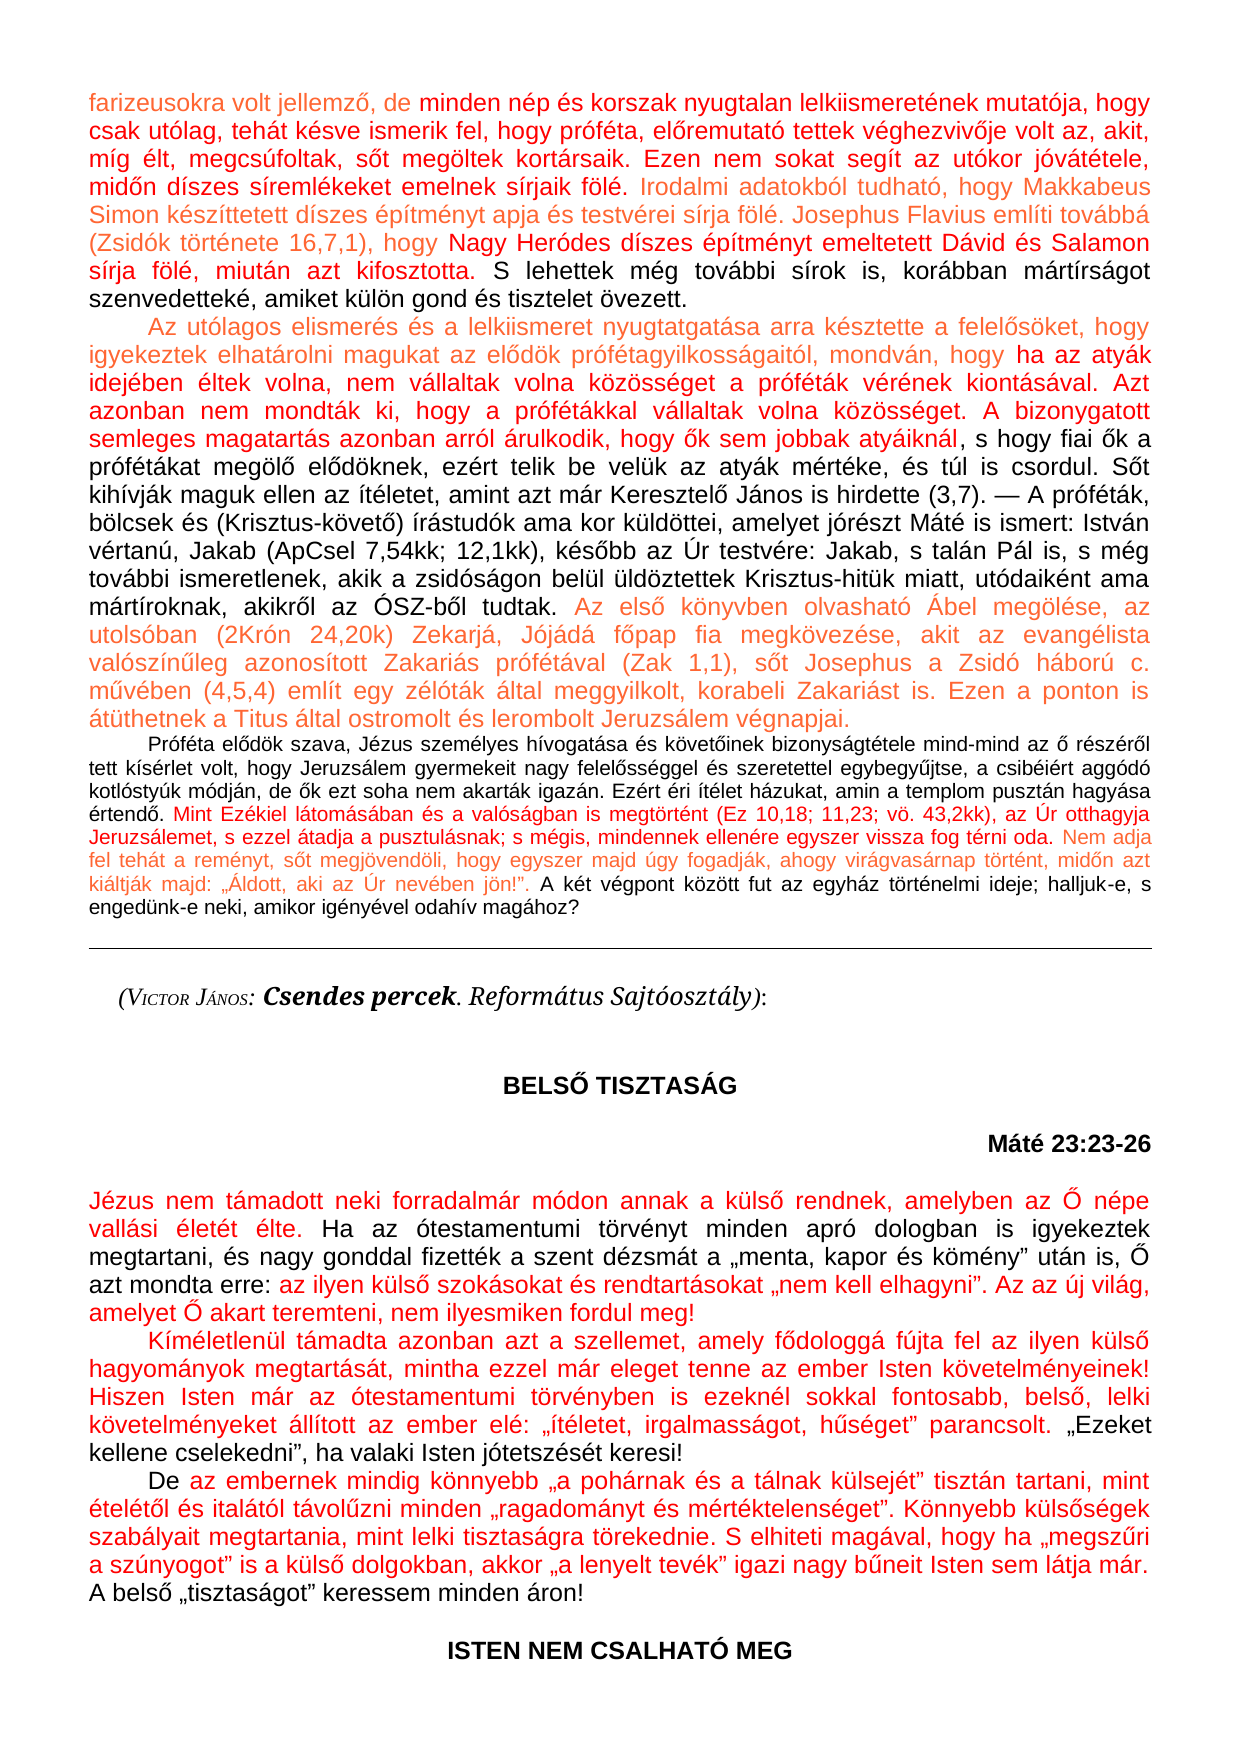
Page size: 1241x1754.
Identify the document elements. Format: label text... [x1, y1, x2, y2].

text farizeusokra volt jellemző, de minden nép és korszak nyugtalan lelkiismeretének mutatója, hogy csak utólag, tehát késve ismerik fel, hogy próféta, előremutató tettek véghezvivője volt az, akit, míg élt, megcsúfoltak, sőt megöltek kortársaik. Ezen nem sokat segít az utókor jóvátétele, midőn díszes síremlékeket emelnek sírjaik fölé. Irodalmi adatokból tudható, hogy Makkabeus Simon készíttetett díszes építményt apja és testvérei sírja fölé. Josephus Flavius említi továbbá (Zsidók története 16,7,1), hogy Nagy Heródes díszes építményt emeltetett Dávid és Salamon sírja fölé, miután azt kifosztotta. S lehettek még további sírok is, korábban mártírságot szenvedetteké, amiket külön gond és tisztelet övezett. [88, 88, 1152, 313]
text ISTEN NEM CSALHATÓ MEG [88, 1637, 1152, 1664]
text Az utólagos elismerés és a lelkiismeret nyugtatgatása arra késztette a felelősöket, hogy igyekeztek elhatárolni magukat az elődök prófétagyilkosságaitól, mondván, hogy ha az atyák idejében éltek volna, nem vállaltak volna közösséget a próféták vérének kiontásával. Azt azonban nem mondták ki, hogy a prófétákkal vállaltak volna közösséget. A bizonygatott semleges magatartás azonban arról árulkodik, hogy ők sem jobbak atyáiknál, s hogy fiai ők a prófétákat megölő elődöknek, ezért telik be velük az atyák mértéke, és túl is csordul. Sőt kihívják maguk ellen az ítéletet, amint azt már Keresztelő János is hirdette (3,7). — A próféták, bölcsek és (Krisztus-követő) írástudók ama kor küldöttei, amelyet jórészt Máté is ismert: István vértanú, Jakab (ApCsel 7,54kk; 12,1kk), később az Úr testvére: Jakab, s talán Pál is, s még további ismeretlenek, akik a zsidóságon belül üldöztettek Krisztus-hitük miatt, utódaiként ama mártíroknak, akikről az ÓSZ-ből tudtak. Az első könyvben olvasható Ábel megölése, az utolsóban (2Krón 24,20k) Zekarjá, Jójádá főpap fia megkövezése, akit az evangélista valószínűleg azonosított Zakariás prófétával (Zak 1,1), sőt Josephus a Zsidó háború c. művében (4,5,4) említ egy zélóták által meggyilkolt, korabeli Zakariást is. Ezen a ponton is átüthetnek a Titus által ostromolt és lerombolt Jeruzsálem végnapjai. [88, 313, 1152, 733]
text Kíméletlenül támadta azonban azt a szellemet, amely fődologgá fújta fel az ilyen külső hagyományok megtartását, mintha ezzel már eleget tenne az ember Isten követelményeinek! Hiszen Isten már az ótestamentumi törvényben is ezeknél sokkal fontosabb, belső, lelki követelményeket állított az ember elé: „ítéletet, irgalmasságot, hűséget” parancsolt. „Ezeket kellene cselekedni”, ha valaki Isten jótetszését keresi! [88, 1327, 1152, 1467]
text Próféta elődök szava, Jézus személyes hívogatása és követőinek bizonyságtétele mind-mind az ő részéről tett kísérlet volt, hogy Jeruzsálem gyermekeit nagy felelősséggel és szeretettel egybegyűjtse, a csibéiért aggódó kotlóstyúk módján, de ők ezt soha nem akarták igazán. Ezért éri ítélet házukat, amin a templom pusztán hagyása értendő. Mint Ezékiel látomásában és a valóságban is megtörtént (Ez 10,18; 11,23; vö. 43,2kk), az Úr otthagyja Jeruzsálemet, s ezzel átadja a pusztulásnak; s mégis, mindennek ellenére egyszer vissza fog térni oda. Nem adja fel tehát a reményt, sőt megjövendöli, hogy egyszer majd úgy fogadják, ahogy virágvasárnap történt, midőn azt kiáltják majd: „Áldott, aki az Úr nevében jön!”. A két végpont között fut az egyház történelmi ideje; halljuk‑e, s engedünk‑e neki, amikor igényével odahív magához? [88, 733, 1152, 919]
text De az embernek mindig könnyebb „a pohárnak és a tálnak külsejét” tisztán tartani, mint ételétől és italától távolűzni minden „ragadományt és mértéktelenséget”. Könnyebb külsőségek szabályait megtartania, mint lelki tisztaságra törekednie. S elhiteti magával, hogy ha „megszűri a szúnyogot” is a külső dolgokban, akkor „a lenyelt tevék” igazi nagy bűneit Isten sem látja már. A belső „tisztaságot” keressem minden áron! [88, 1467, 1152, 1607]
text Máté 23:23-26 [88, 1129, 1152, 1157]
text (Victor János: Csendes percek. Református Sajtóosztály): [88, 949, 1152, 1042]
text BELSŐ TISZTASÁG [88, 1072, 1152, 1100]
text Jézus nem támadott neki forradalmár módon annak a külső rendnek, amelyben az Ő népe vallási életét élte. Ha az ótestamentumi törvényt minden apró dologban is igyekeztek megtartani, és nagy gonddal fizették a szent dézsmát a „menta, kapor és kömény” után is, Ő azt mondta erre: az ilyen külső szokásokat és rendtartásokat „nem kell elhagyni”. Az az új világ, amelyet Ő akart teremteni, nem ilyesmiken fordul meg! [88, 1187, 1152, 1327]
